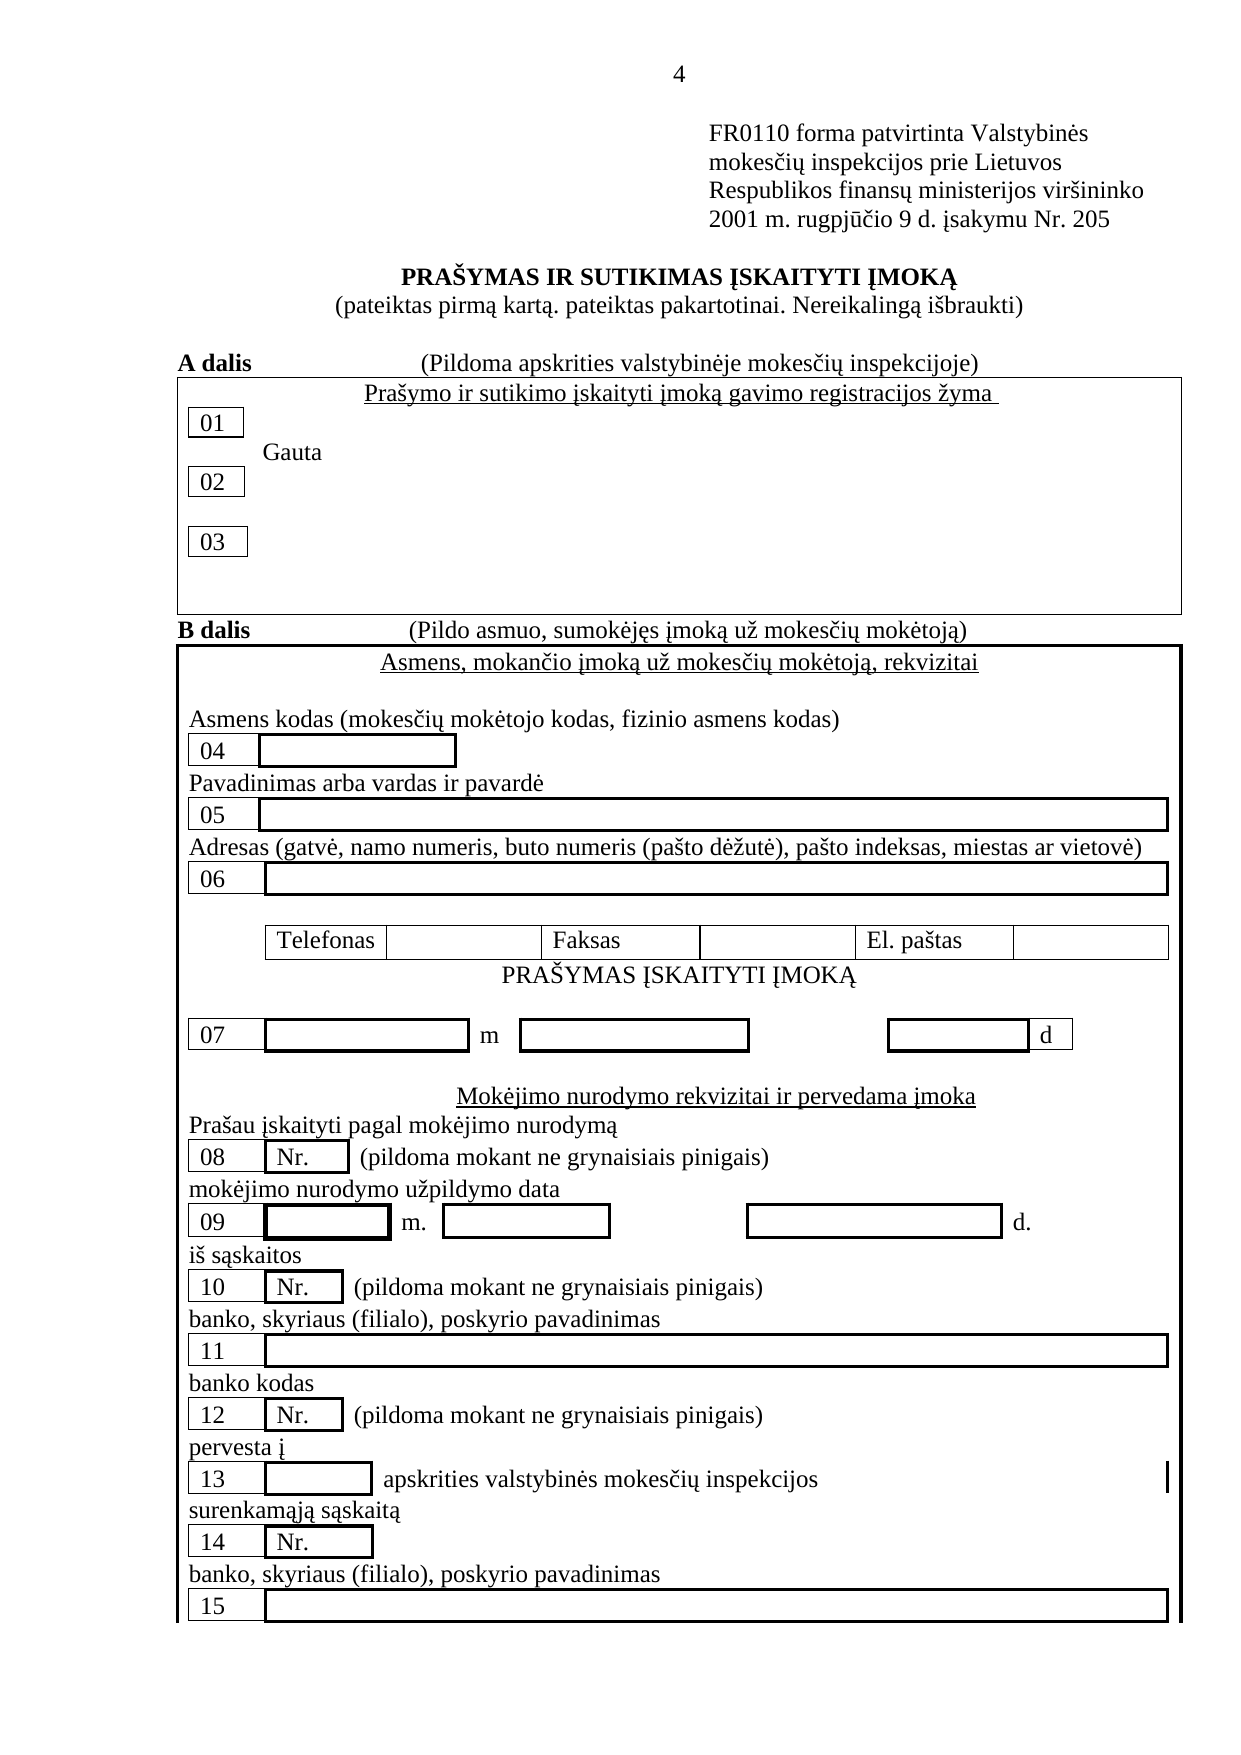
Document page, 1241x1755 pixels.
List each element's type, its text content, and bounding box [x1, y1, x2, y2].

table_header 15 [189, 1589, 264, 1620]
table_header 11 [189, 1334, 264, 1365]
table_header d. [1003, 1203, 1061, 1236]
table_header 07 [189, 1019, 264, 1049]
table_header Nr. [267, 1528, 371, 1556]
table_header El. paštas [856, 926, 1013, 959]
table_header Telefonas [266, 926, 386, 959]
table_header 09 [189, 1204, 263, 1236]
text (pateiktas pirmą kartą. pateiktas pakartotinai. Nereikalingą išbraukti) [177, 291, 1181, 319]
table_header [268, 1207, 387, 1236]
table_header m. [392, 1203, 442, 1236]
table_header Prašymo ir sutikimo įskaityti įmoką gavimo registracijos žyma Gauta [178, 378, 1181, 614]
table_header [387, 926, 541, 959]
table_header Asmens, mokančio įmoką už mokesčių mokėtoją, rekvizitai Asmens kodas (mokesčių mokėtojo kodas, fizinio asmens kodas) Pavadinimas arba vardas ir pavardė Adresas (gatvė, namo numeris, buto numeris (pašto dėžutė), pašto indeksas, miestas ar vietovė) [179, 647, 1179, 960]
table_header 12 [189, 1398, 264, 1429]
table_header apskrities valstybinės mokesčių inspekcijos [373, 1461, 1166, 1492]
table_header (pildoma mokant ne grynaisiais pinigais) [344, 1397, 1168, 1429]
text A dalis (Pildoma apskrities valstybinėje mokesčių inspekcijoje) [177, 348, 1181, 377]
table_header Nr. [267, 1400, 341, 1429]
text FR0110 forma patvirtinta Valstybinės mokesčių inspekcijos prie Lietuvos Respublikos finansų ministerijos viršininko 2001 m. rugpjūčio 9 d. įsakymu Nr. 205 [709, 118, 1181, 233]
table_header 10 [189, 1270, 264, 1301]
table_header [267, 1336, 1166, 1365]
table_header [611, 1203, 746, 1236]
table_header [261, 736, 454, 765]
table_header 01 [189, 408, 243, 436]
table_header [749, 1206, 1000, 1236]
table_header 02 [189, 467, 244, 496]
table_header [267, 1591, 1166, 1620]
table_cell PRAŠYMAS ĮSKAITYTI ĮMOKĄ Mokėjimo nurodymo rekvizitai ir pervedama įmoka Prašau įskaityti pagal mokėjimo nurodymą mokėjimo nurodymo užpildymo data iš sąskaitos banko, skyriaus (filialo), poskyrio pavadinimas banko kodas pervesta į surenkamąją sąskaitą banko, skyriaus (filialo), poskyrio pavadinimas [179, 960, 1179, 1623]
table_header [750, 1018, 887, 1049]
table_header [890, 1021, 1027, 1049]
table_header 04 [189, 734, 258, 765]
table_header 06 [189, 862, 264, 893]
table_header m [470, 1018, 519, 1049]
table_header (pildoma mokant ne grynaisiais pinigais) [344, 1269, 1168, 1301]
table_header 13 [189, 1462, 264, 1492]
table_header Nr. [267, 1273, 341, 1301]
table_header [522, 1021, 747, 1049]
table_header [267, 1464, 370, 1492]
table_header [1014, 926, 1168, 959]
text PRAŠYMAS IR SUTIKIMAS ĮSKAITYTI ĮMOKĄ [177, 262, 1181, 291]
table_header (pildoma mokant ne grynaisiais pinigais) [350, 1139, 1168, 1171]
table_header Faksas [542, 926, 699, 959]
table_header [261, 800, 1166, 829]
table_header 05 [189, 798, 258, 829]
table_header d [1030, 1019, 1072, 1049]
table_header [445, 1206, 608, 1236]
table_header 08 [189, 1140, 264, 1171]
table_header [267, 864, 1166, 893]
table_header [701, 926, 855, 959]
table_header 03 [189, 527, 247, 556]
table_header [267, 1021, 467, 1049]
table_header 14 [189, 1525, 264, 1556]
table_header Nr. [267, 1142, 347, 1171]
text B dalis (Pildo asmuo, sumokėjęs įmoką už mokesčių mokėtoją) [177, 615, 1181, 644]
